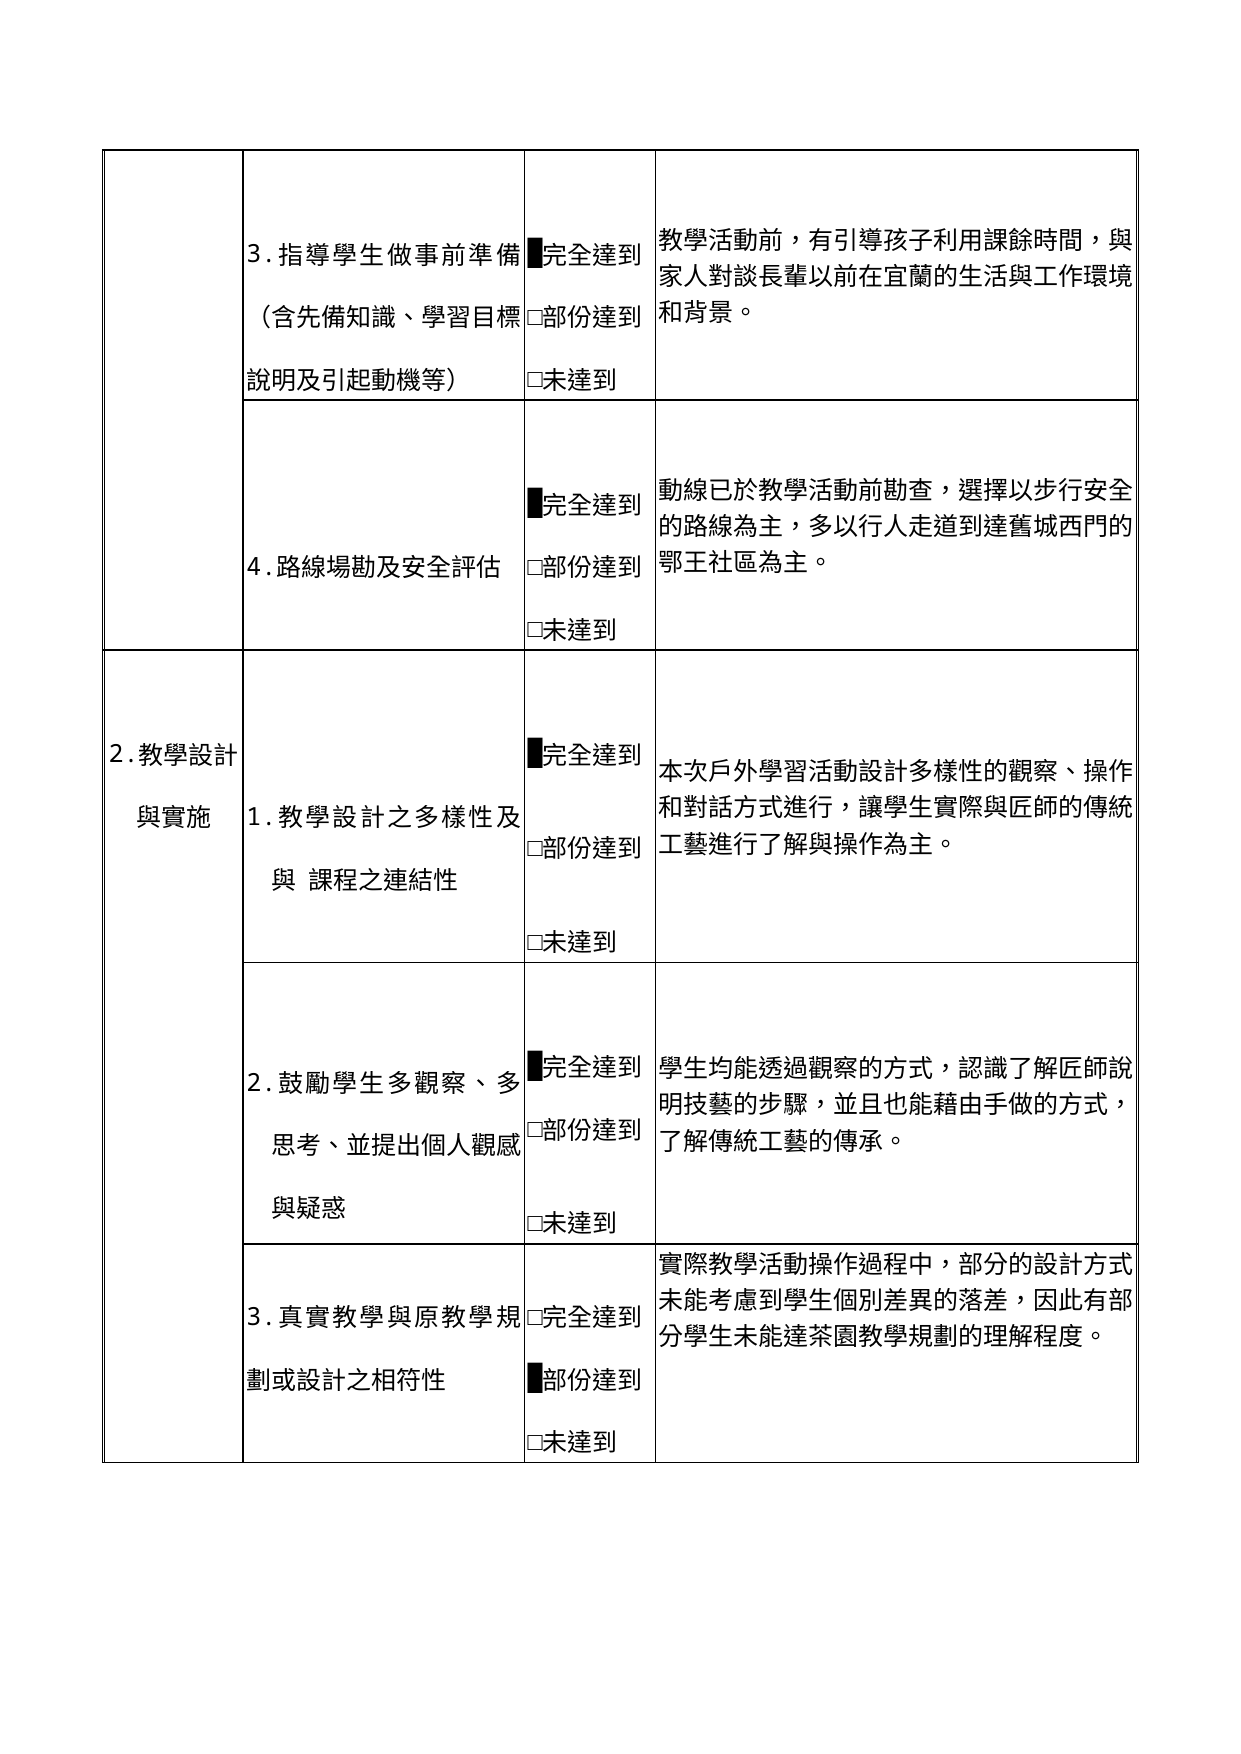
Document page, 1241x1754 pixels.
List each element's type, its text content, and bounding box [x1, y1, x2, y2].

table_cell [105, 151, 242, 649]
table_cell 3.指導學生做事前準備（含先備知識、學習目標說明及引起動機等） [244, 151, 524, 399]
table_cell 2.教學設計與實施 [105, 651, 242, 1462]
table_cell █完全達到 □部份達到 □未達到 [525, 963, 655, 1243]
table_cell 2.鼓勵學生多觀察、多思考、並提出個人觀感與疑惑 [244, 963, 524, 1243]
table_cell 學生均能透過觀察的方式，認識了解匠師說明技藝的步驟，並且也能藉由手做的方式，了解傳統工藝的傳承。 [656, 963, 1136, 1243]
table_cell █完全達到 □部份達到 □未達到 [525, 401, 655, 649]
table_cell 3.真實教學與原教學規劃或設計之相符性 [244, 1245, 524, 1462]
table_cell █完全達到 □部份達到 □未達到 [525, 651, 655, 962]
table_cell █完全達到 □部份達到 □未達到 [525, 151, 655, 399]
table_cell 動線已於教學活動前勘查，選擇以步行安全的路線為主，多以行人走道到達舊城西門的鄂王社區為主。 [656, 401, 1136, 649]
table_cell 4.路線場勘及安全評估 [244, 401, 524, 649]
table_cell □完全達到 █部份達到 □未達到 [525, 1245, 655, 1462]
table_cell 實際教學活動操作過程中，部分的設計方式未能考慮到學生個別差異的落差，因此有部分學生未能達茶園教學規劃的理解程度。 [656, 1245, 1136, 1462]
table_cell 本次戶外學習活動設計多樣性的觀察、操作和對話方式進行，讓學生實際與匠師的傳統工藝進行了解與操作為主。 [656, 651, 1136, 962]
table_cell 1.教學設計之多樣性及與 課程之連結性 [244, 651, 524, 962]
table_cell 教學活動前，有引導孩子利用課餘時間，與家人對談長輩以前在宜蘭的生活與工作環境和背景。 [656, 151, 1136, 399]
